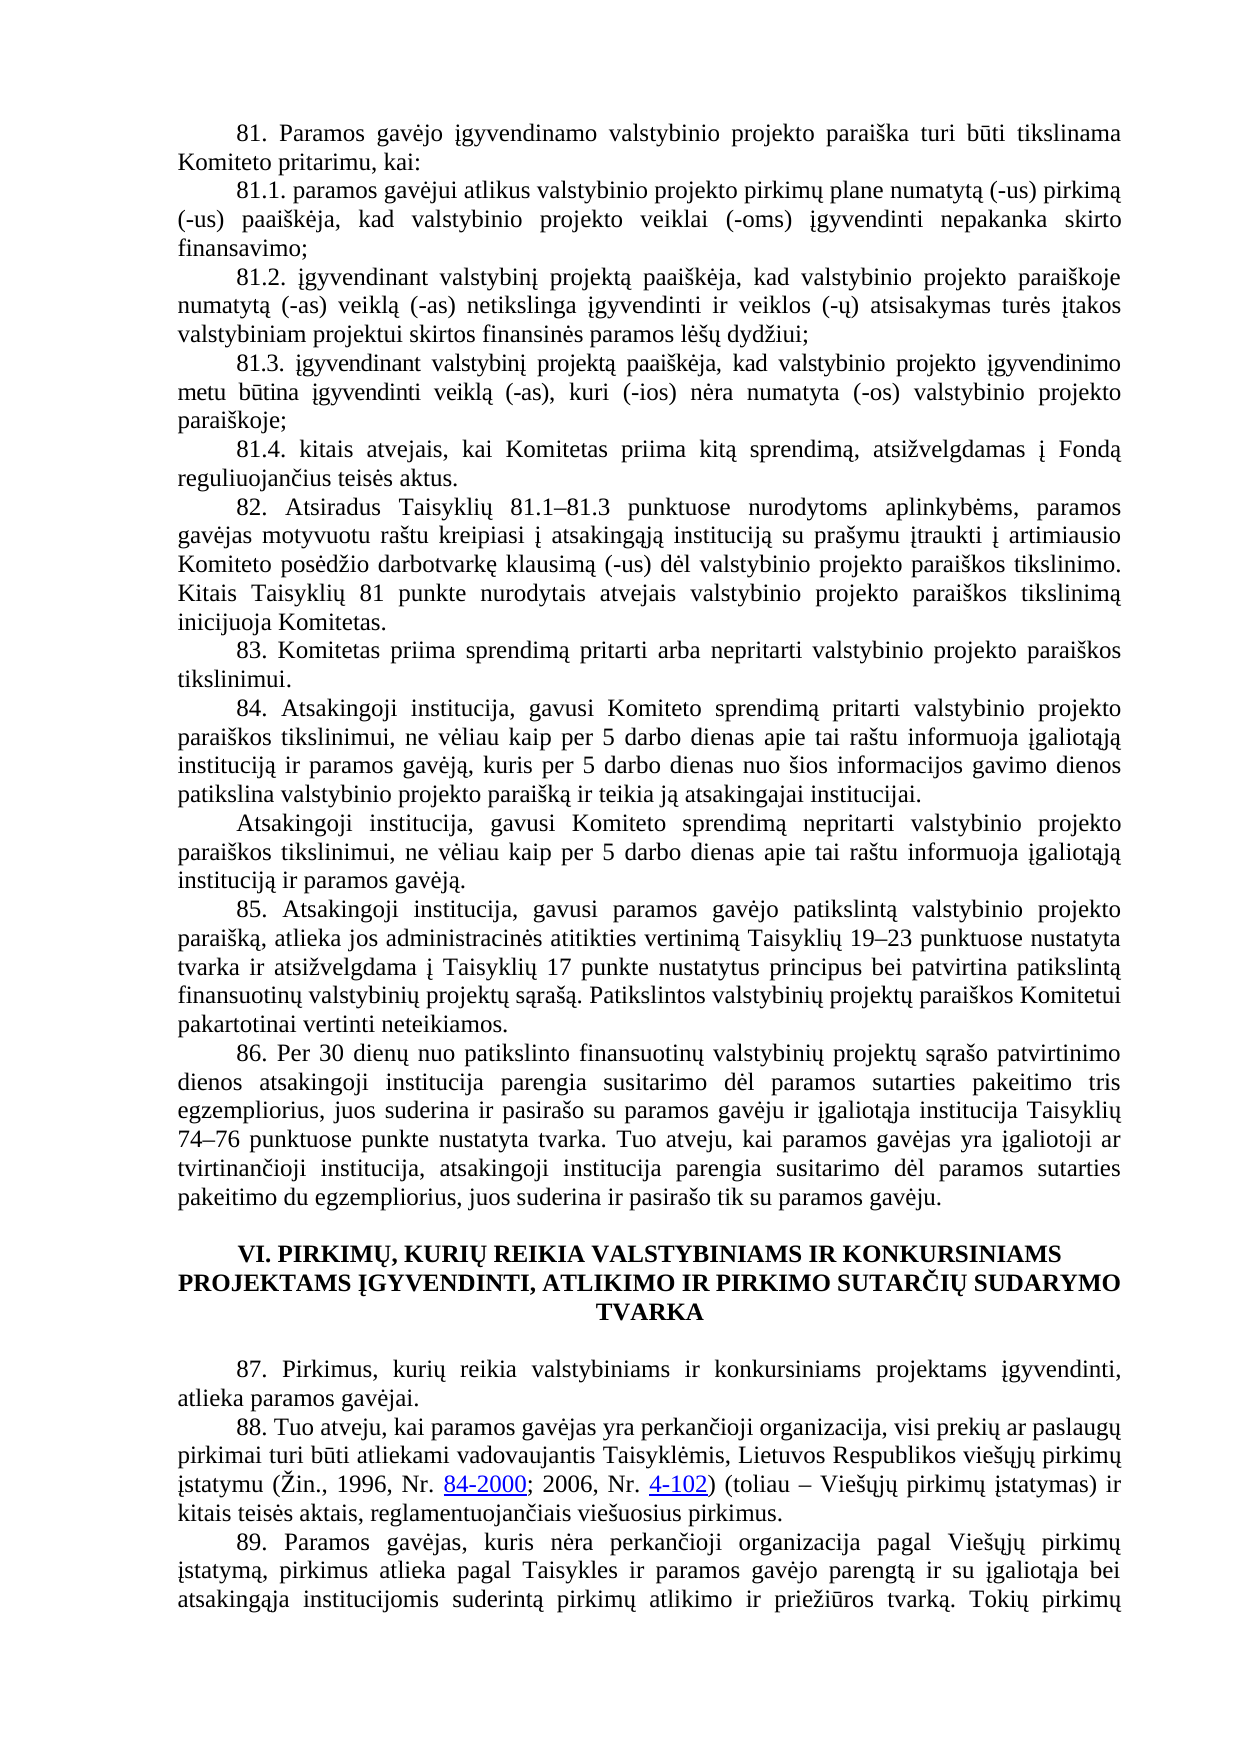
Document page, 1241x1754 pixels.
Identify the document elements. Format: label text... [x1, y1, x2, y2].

text 81.4. kitais atvejais, kai Komitetas priima kitą sprendimą, atsižvelgdamas į Fondą reguliuojančius teisės aktus. [177, 434, 1122, 492]
text 83. Komitetas priima sprendimą pritarti arba nepritarti valstybinio projekto paraiškos tikslinimui. [177, 636, 1122, 693]
text 82. Atsiradus Taisyklių 81.1–81.3 punktuose nurodytoms aplinkybėms, paramos gavėjas motyvuotu raštu kreipiasi į atsakingąją instituciją su prašymu įtraukti į artimiausio Komiteto posėdžio darbotvarkę klausimą (-us) dėl valstybinio projekto paraiškos tikslinimo. Kitais Taisyklių 81 punkte nurodytais atvejais valstybinio projekto paraiškos tikslinimą inicijuoja Komitetas. [177, 492, 1122, 636]
text 88. Tuo atveju, kai paramos gavėjas yra perkančioji organizacija, visi prekių ar paslaugų pirkimai turi būti atliekami vadovaujantis Taisyklėmis, Lietuvos Respublikos viešųjų pirkimų įstatymu (Žin., 1996, Nr. 84-2000; 2006, Nr. 4-102) (toliau – Viešųjų pirkimų įstatymas) ir kitais teisės aktais, reglamentuojančiais viešuosius pirkimus. [177, 1412, 1122, 1527]
text VI. PIRKIMŲ, KURIŲ REIKIA VALSTYBINIAMS IR KONKURSINIAMS PROJEKTAMS ĮGYVENDINTI, ATLIKIMO IR PIRKIMO SUTARČIŲ SUDARYMO TVARKA [177, 1239, 1122, 1326]
text 81. Paramos gavėjo įgyvendinamo valstybinio projekto paraiška turi būti tikslinama Komiteto pritarimu, kai: [177, 118, 1122, 176]
text 89. Paramos gavėjas, kuris nėra perkančioji organizacija pagal Viešųjų pirkimų įstatymą, pirkimus atlieka pagal Taisykles ir paramos gavėjo parengtą ir su įgaliotąja bei atsakingąja institucijomis suderintą pirkimų atlikimo ir priežiūros tvarką. Tokių pirkimų [177, 1527, 1122, 1613]
text 86. Per 30 dienų nuo patikslinto finansuotinų valstybinių projektų sąrašo patvirtinimo dienos atsakingoji institucija parengia susitarimo dėl paramos sutarties pakeitimo tris egzempliorius, juos suderina ir pasirašo su paramos gavėju ir įgaliotąja institucija Taisyklių 74–76 punktuose punkte nustatyta tvarka. Tuo atveju, kai paramos gavėjas yra įgaliotoji ar tvirtinančioji institucija, atsakingoji institucija parengia susitarimo dėl paramos sutarties pakeitimo du egzempliorius, juos suderina ir pasirašo tik su paramos gavėju. [177, 1038, 1122, 1211]
text 85. Atsakingoji institucija, gavusi paramos gavėjo patikslintą valstybinio projekto paraišką, atlieka jos administracinės atitikties vertinimą Taisyklių 19–23 punktuose nustatyta tvarka ir atsižvelgdama į Taisyklių 17 punkte nustatytus principus bei patvirtina patikslintą finansuotinų valstybinių projektų sąrašą. Patikslintos valstybinių projektų paraiškos Komitetui pakartotinai vertinti neteikiamos. [177, 894, 1122, 1038]
text Atsakingoji institucija, gavusi Komiteto sprendimą nepritarti valstybinio projekto paraiškos tikslinimui, ne vėliau kaip per 5 darbo dienas apie tai raštu informuoja įgaliotąją instituciją ir paramos gavėją. [177, 808, 1122, 894]
text 84. Atsakingoji institucija, gavusi Komiteto sprendimą pritarti valstybinio projekto paraiškos tikslinimui, ne vėliau kaip per 5 darbo dienas apie tai raštu informuoja įgaliotąją instituciją ir paramos gavėją, kuris per 5 darbo dienas nuo šios informacijos gavimo dienos patikslina valstybinio projekto paraišką ir teikia ją atsakingajai institucijai. [177, 693, 1122, 808]
text 81.2. įgyvendinant valstybinį projektą paaiškėja, kad valstybinio projekto paraiškoje numatytą (-as) veiklą (-as) netikslinga įgyvendinti ir veiklos (-ų) atsisakymas turės įtakos valstybiniam projektui skirtos finansinės paramos lėšų dydžiui; [177, 262, 1122, 348]
text 81.1. paramos gavėjui atlikus valstybinio projekto pirkimų plane numatytą (-us) pirkimą (-us) paaiškėja, kad valstybinio projekto veiklai (-oms) įgyvendinti nepakanka skirto finansavimo; [177, 176, 1122, 262]
text 87. Pirkimus, kurių reikia valstybiniams ir konkursiniams projektams įgyvendinti, atlieka paramos gavėjai. [177, 1354, 1122, 1412]
text 81.3. įgyvendinant valstybinį projektą paaiškėja, kad valstybinio projekto įgyvendinimo metu būtina įgyvendinti veiklą (-as), kuri (-ios) nėra numatyta (-os) valstybinio projekto paraiškoje; [177, 348, 1122, 434]
